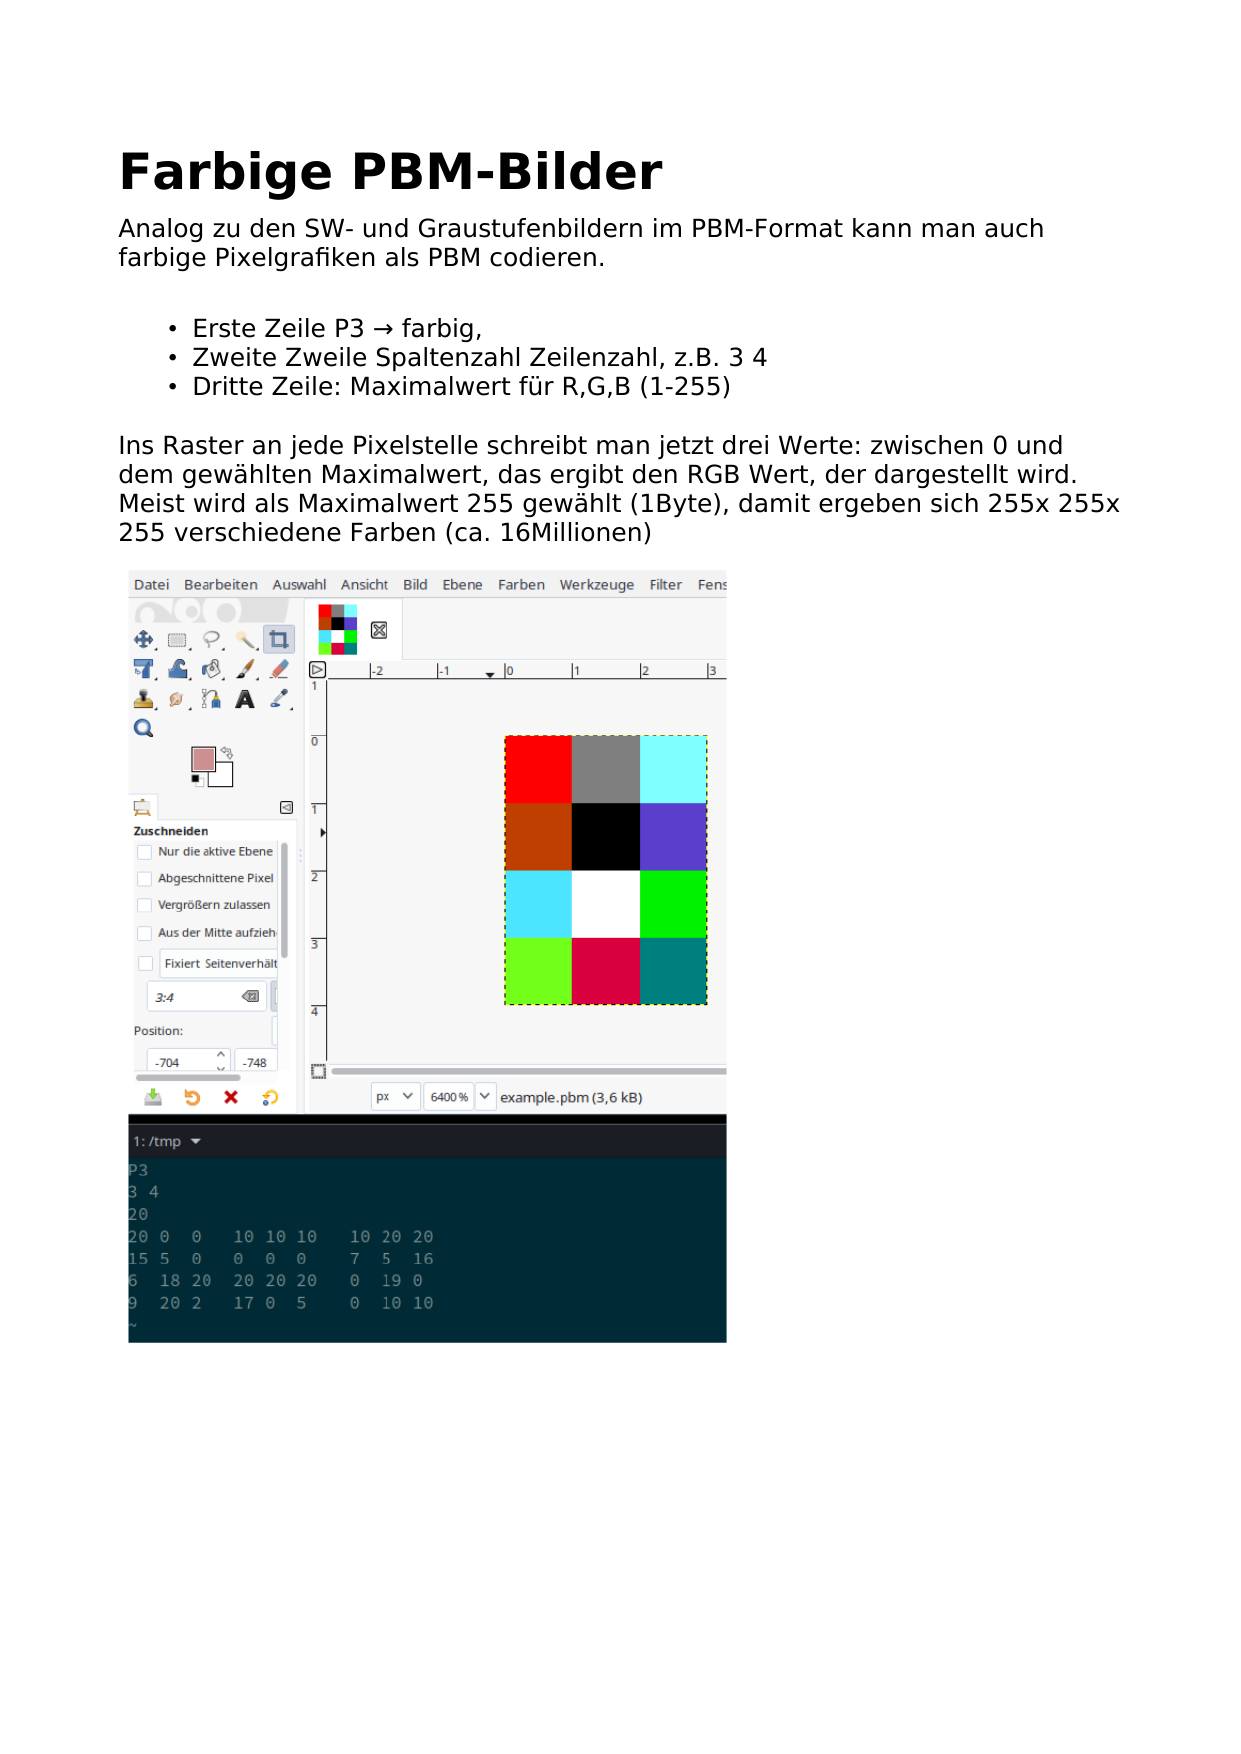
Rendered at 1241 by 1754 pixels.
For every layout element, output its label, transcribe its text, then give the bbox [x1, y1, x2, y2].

text Ins Raster an jede Pixelstelle schreibt man jetzt drei Werte: zwischen 0 und dem gewählten Maximalwert, das ergibt den RGB Wert, der dargestellt wird. Meist wird als Maximalwert 255 gewählt (1Byte), damit ergeben sich 255x 255x 255 verschiedene Farben (ca. 16Millionen) [118, 431, 1122, 548]
list Zweite Zweile Spaltenzahl Zeilenzahl, z.B. 3 4 [177, 343, 1122, 372]
list Erste Zeile P3 → farbig, [177, 314, 1122, 343]
text Analog zu den SW- und Graustufenbildern im PBM-Format kann man auch farbige Pixelgrafiken als PBM codieren. [118, 214, 1122, 272]
subtitle Farbige PBM-Bilder [118, 143, 1122, 201]
list Dritte Zeile: Maximalwert für R,G,B (1-255) [177, 372, 1122, 402]
picture [118, 560, 744, 1352]
